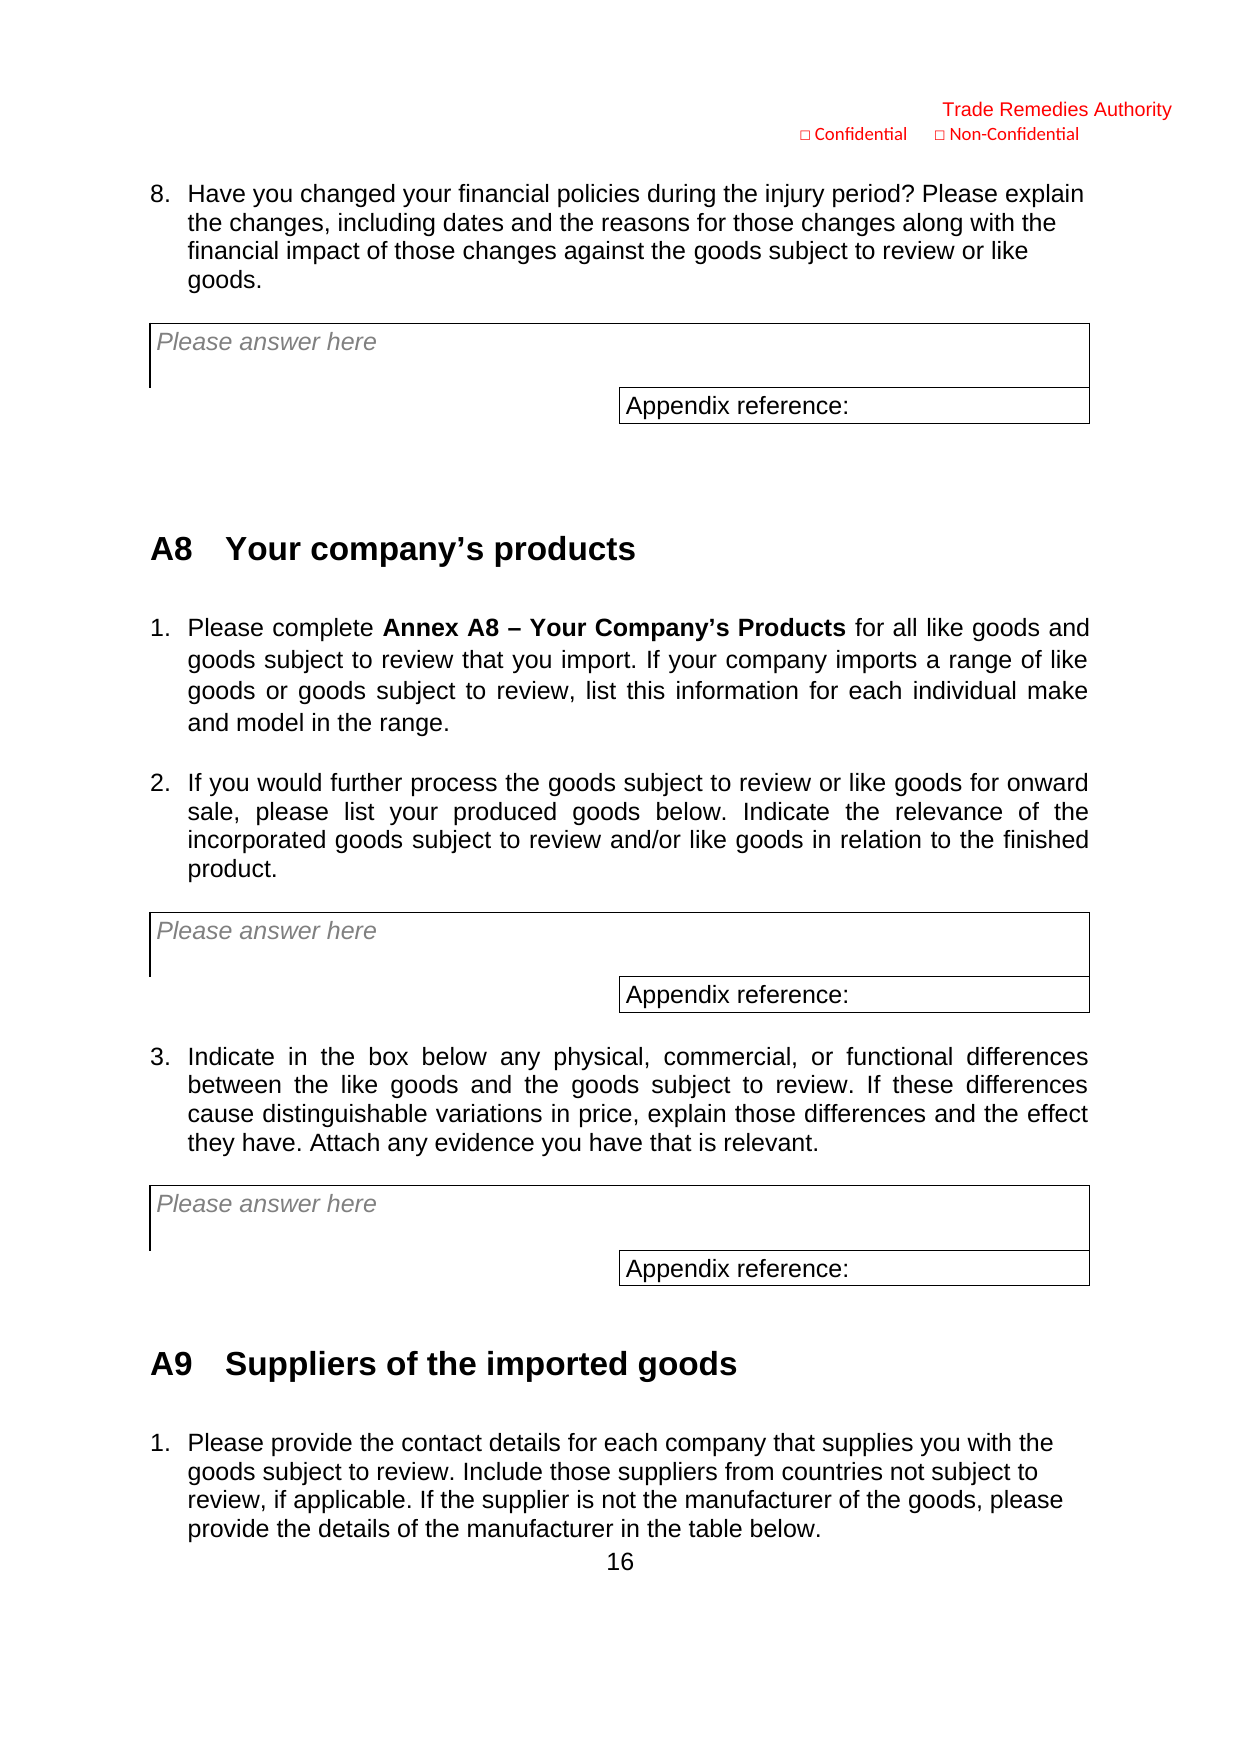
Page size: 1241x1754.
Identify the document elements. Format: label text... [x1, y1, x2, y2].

table_header Please answer here [151, 324, 1089, 387]
table_header Please answer here [151, 913, 1089, 976]
table_cell Appendix reference: [620, 977, 1089, 1012]
subtitle A8 Your company’s products [150, 529, 1090, 568]
table_header Please answer here [151, 1186, 1089, 1250]
list Indicate in the box below any physical, commercial, or functional differences between the like goods and the goods subject to review. If these differences cause distinguishable variations in price, explain those differences and the effect they have. Attach any evidence you have that is relevant. [150, 1042, 1090, 1157]
list Please provide the contact details for each company that supplies you with the goods subject to review. Include those suppliers from countries not subject to review, if applicable. If the supplier is not the manufacturer of the goods, please provide the details of the manufacturer in the table below. [150, 1428, 1090, 1543]
list Have you changed your financial policies during the injury period? Please explain the changes, including dates and the reasons for those changes along with the financial impact of those changes against the goods subject to review or like goods. [150, 179, 1090, 294]
table_cell Appendix reference: [620, 1251, 1089, 1285]
table_cell [150, 977, 619, 1012]
table_cell [150, 388, 619, 422]
list Please complete Annex A8 – Your Company’s Products for all like goods and goods subject to review that you import. If your company imports a range of like goods or goods subject to review, list this information for each individual make and model in the range. [150, 613, 1090, 736]
table_cell [150, 1251, 619, 1285]
table_cell Appendix reference: [620, 388, 1089, 422]
list If you would further process the goods subject to review or like goods for onward sale, please list your produced goods below. Indicate the relevance of the incorporated goods subject to review and/or like goods in relation to the finished product. [150, 768, 1090, 883]
subtitle A9 Suppliers of the imported goods [150, 1344, 1090, 1382]
